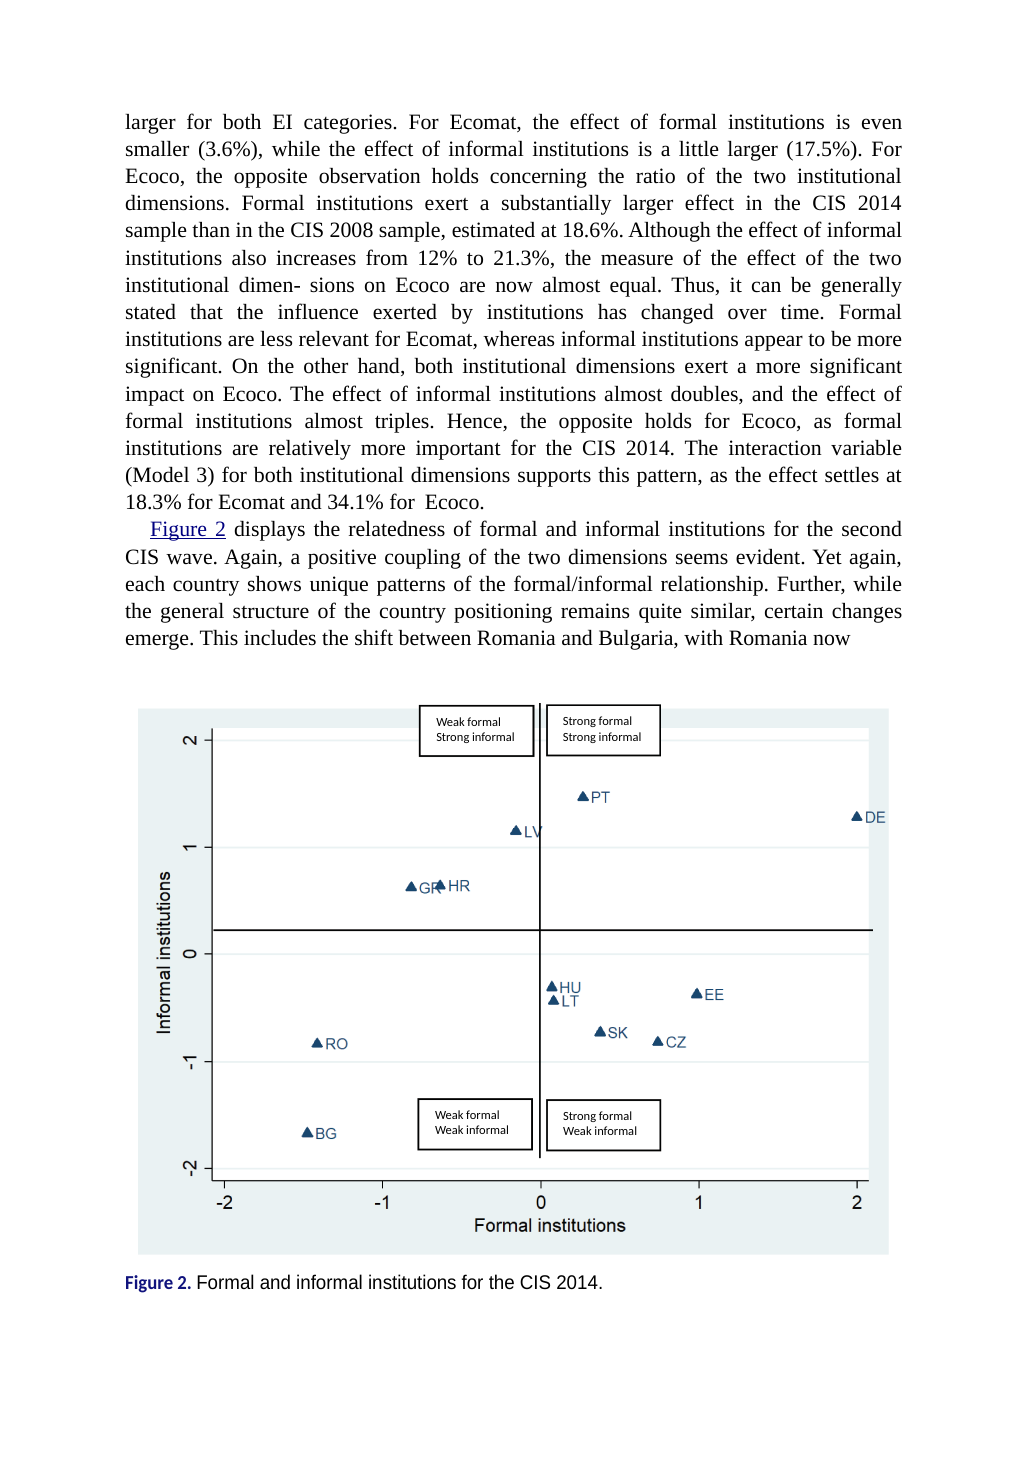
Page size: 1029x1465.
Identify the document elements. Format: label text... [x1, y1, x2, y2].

text larger for both EI categories. For Ecomat, the effect of formal institutions is even smaller (3.6%), while the effect of informal institutions is a little larger (17.5%). For Ecoco, the opposite observation holds concerning the ratio of the two institutional dimensions. Formal institutions exert a substantially larger effect in the CIS 2014 sample than in the CIS 2008 sample, estimated at 18.6%. Although the effect of informal institutions also increases from 12% to 21.3%, the measure of the effect of the two institutional dimen- sions on Ecoco are now almost equal. Thus, it can be generally stated that the influence exerted by institutions has changed over time. Formal institutions are less relevant for Ecomat, whereas informal institutions appear to be more significant. On the other hand, both institutional dimensions exert a more significant impact on Ecoco. The effect of informal institutions almost doubles, and the effect of formal institutions almost triples. Hence, the opposite holds for Ecoco, as formal institutions are relatively more important for the CIS 2014. The interaction variable (Model 3) for both institutional dimensions supports this pattern, as the effect settles at 18.3% for Ecomat and 34.1% for Ecoco. [125, 109, 903, 514]
text Figure 2 displays the relatedness of formal and informal institutions for the second CIS wave. Again, a positive coupling of the two dimensions seems evident. Yet again, each country shows unique patterns of the formal/informal relationship. Further, while the general structure of the country positioning remains quite similar, certain changes emerge. This includes the shift between Romania and Bulgaria, with Romania now [125, 516, 903, 650]
text Figure 2. Formal and informal institutions for the CIS 2014. [125, 716, 913, 1295]
picture [138, 703, 889, 716]
